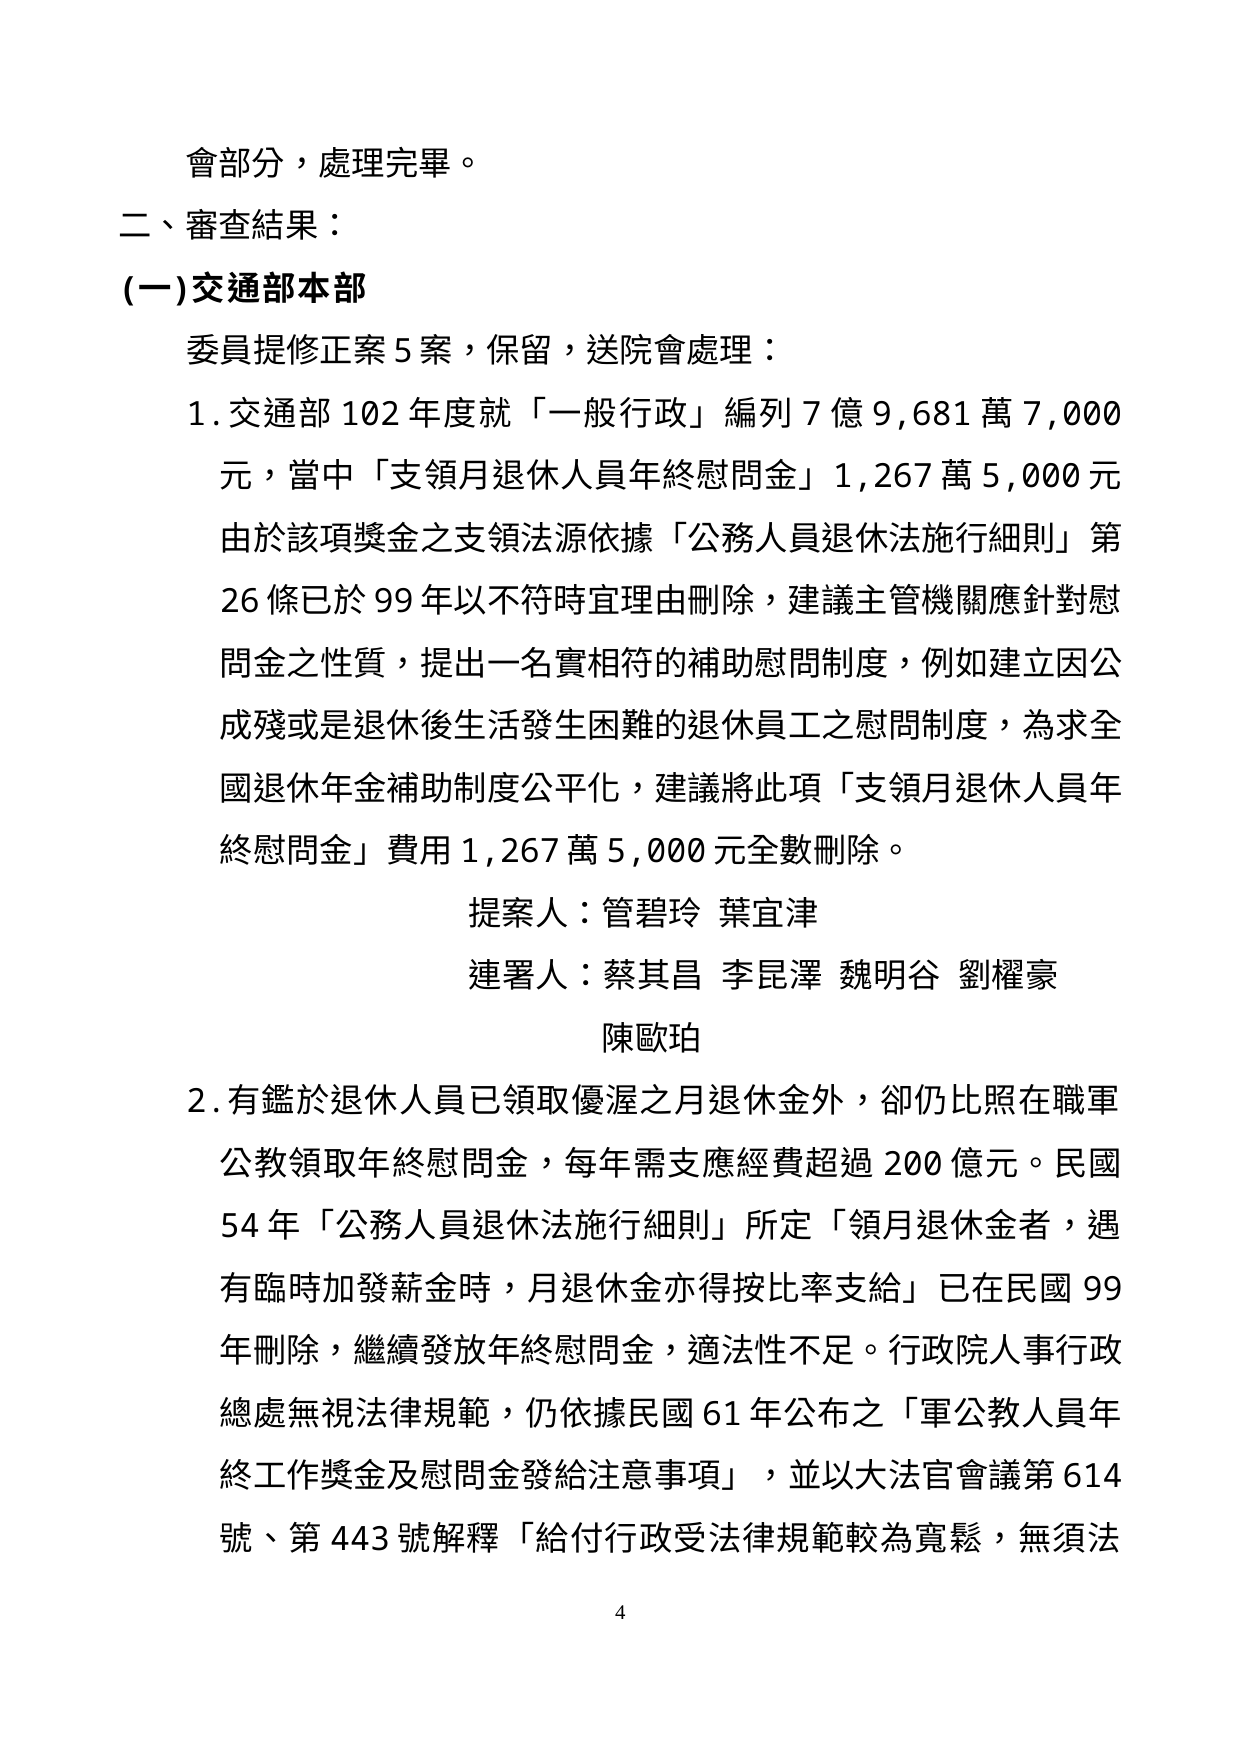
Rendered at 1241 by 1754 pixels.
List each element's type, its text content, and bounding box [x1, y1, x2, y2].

text 1.交通部102年度就「一般行政」編列7億9,681萬7,000元，當中「支領月退休人員年終慰問金」1,267萬5,000元，由於該項獎金之支領法源依據「公務人員退休法施行細則」第26條已於99年以不符時宜理由刪除，建議主管機關應針對慰問金之性質，提出一名實相符的補助慰問制度，例如建立因公成殘或是退休後生活發生困難的退休員工之慰問制度，為求全國退休年金補助制度公平化，建議將此項「支領月退休人員年終慰問金」費用1,267萬5,000元全數刪除。 [186, 369, 1122, 869]
text 2.有鑑於退休人員已領取優渥之月退休金外，卻仍比照在職軍公教領取年終慰問金，每年需支應經費超過200億元。民國54年「公務人員退休法施行細則」所定「領月退休金者，遇有臨時加發薪金時，月退休金亦得按比率支給」已在民國99年刪除，繼續發放年終慰問金，適法性不足。行政院人事行政總處無視法律規範，仍依據民國61年公布之「軍公教人員年終工作獎金及慰問金發給注意事項」，並以大法官會議第614號、第443號解釋「給付行政受法律規範較為寬鬆，無須法 [186, 1057, 1122, 1557]
text 提案人：管碧玲 葉宜津 [468, 869, 1059, 932]
text 連署人：蔡其昌 李昆澤 魏明谷 劉櫂豪 陳歐珀 [468, 932, 1059, 1057]
text 二、審查結果： [118, 182, 1122, 244]
text 會部分，處理完畢。 [118, 119, 1122, 182]
text (一)交通部本部 [118, 244, 1122, 307]
text 委員提修正案5案，保留，送院會處理： [186, 307, 1122, 369]
